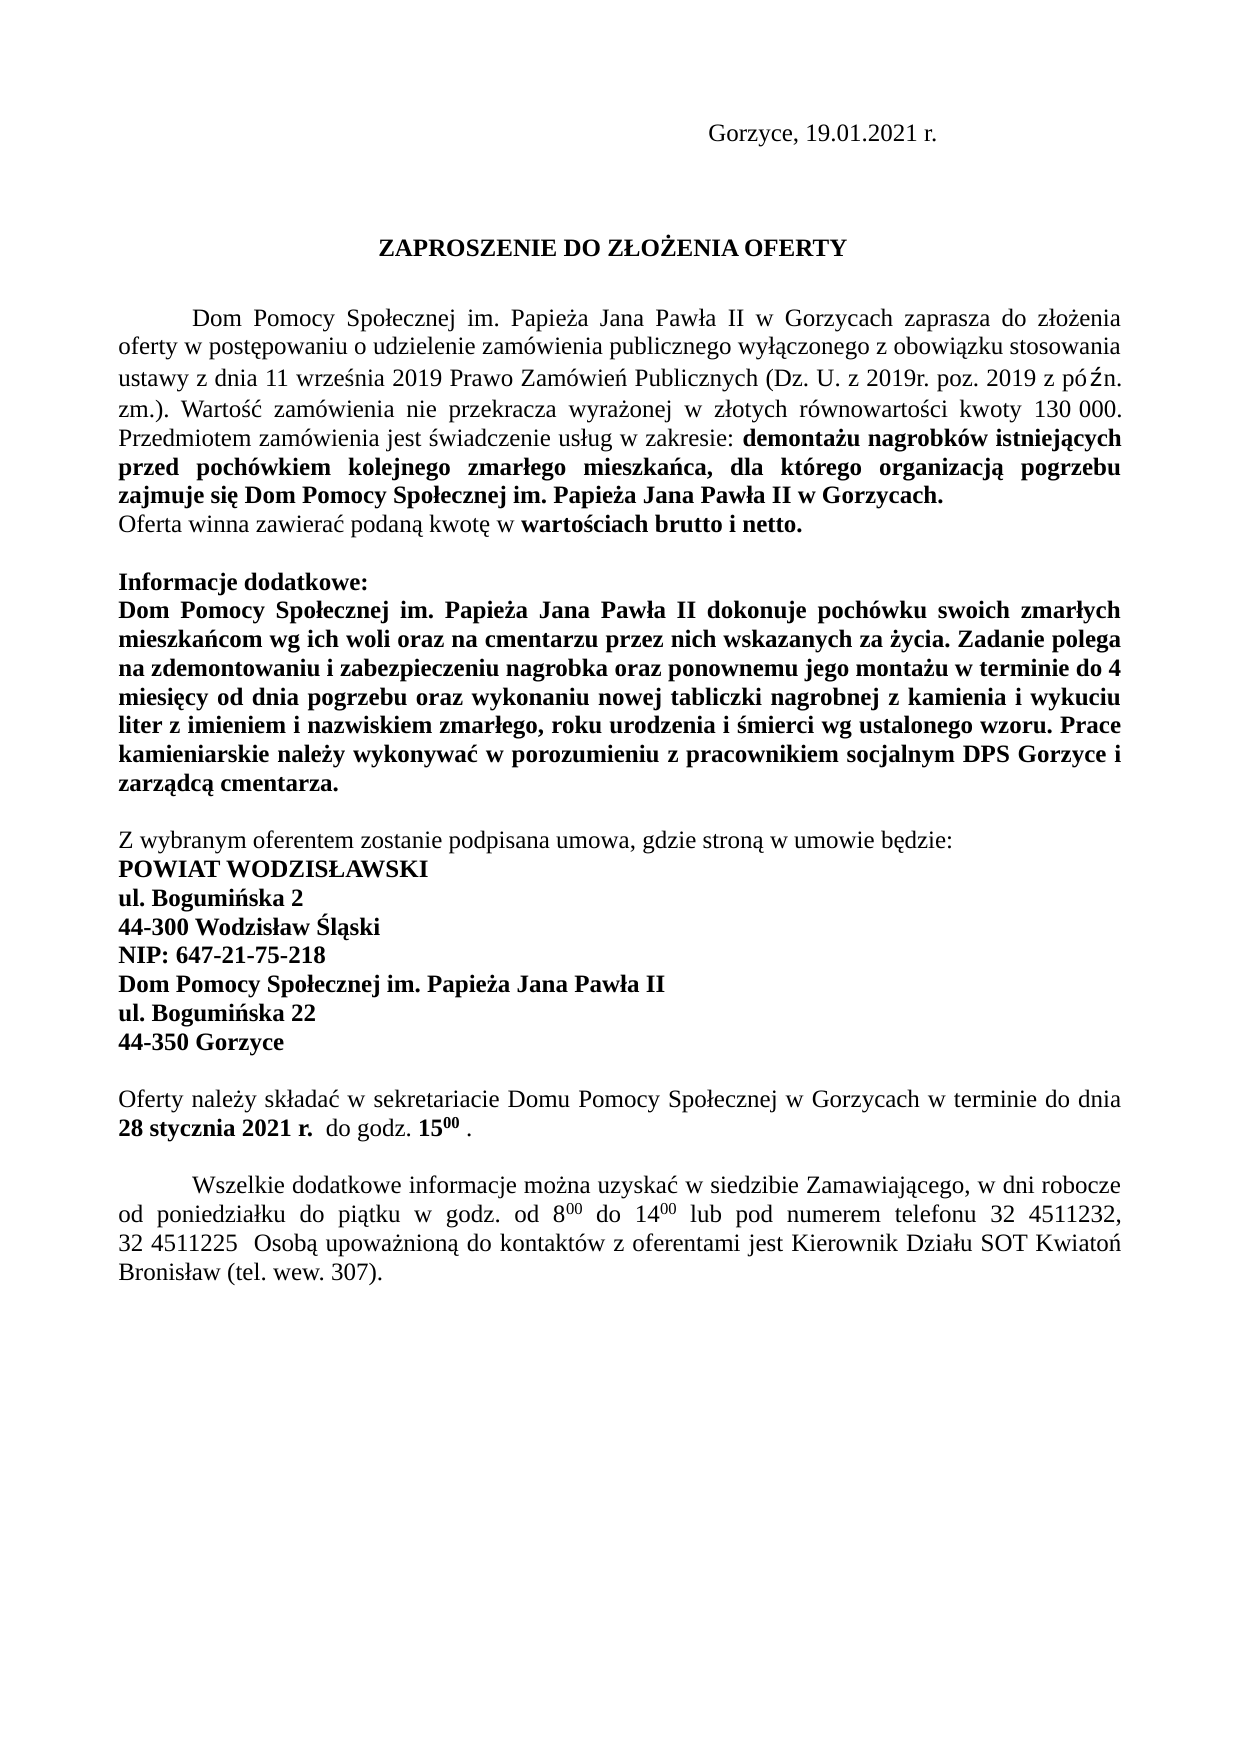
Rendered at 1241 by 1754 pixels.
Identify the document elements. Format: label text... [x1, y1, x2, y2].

text Dom Pomocy Społecznej im. Papieża Jana Pawła II [118, 969, 1122, 998]
text Wszelkie dodatkowe informacje można uzyskać w siedzibie Zamawiającego, w dni robocze od poniedziałku do piątku w godz. od 800 do 1400 lub pod numerem telefonu 32 4511232, 32 4511225 Osobą upoważnioną do kontaktów z oferentami jest Kierownik Działu SOT Kwiatoń Bronisław (tel. wew. 307). [118, 1170, 1122, 1285]
text ul. Bogumińska 22 [118, 998, 1122, 1027]
text NIP: 647-21-75-218 [118, 940, 1122, 969]
text ul. Bogumińska 2 [118, 883, 1122, 912]
text Dom Pomocy Społecznej im. Papieża Jana Pawła II w Gorzycach zaprasza do złożenia oferty w postępowaniu o udzielenie zamówienia publicznego wyłączonego z obowiązku stosowania ustawy z dnia 11 września 2019 Prawo Zamówień Publicznych (Dz. U. z 2019r. poz. 2019 z późn. zm.). Wartość zamówienia nie przekracza wyrażonej w złotych równowartości kwoty 130 000. Przedmiotem zamówienia jest świadczenie usług w zakresie: demontażu nagrobków istniejących przed pochówkiem kolejnego zmarłego mieszkańca, dla którego organizacją pogrzebu zajmuje się Dom Pomocy Społecznej im. Papieża Jana Pawła II w Gorzycach. [118, 303, 1122, 509]
text 44-350 Gorzyce [118, 1027, 1122, 1055]
subtitle ZAPROSZENIE DO ZŁOŻENIA OFERTY [103, 233, 1122, 262]
text Informacje dodatkowe: [118, 567, 1122, 595]
text POWIAT WODZISŁAWSKI [118, 854, 1122, 883]
text Dom Pomocy Społecznej im. Papieża Jana Pawła II dokonuje pochówku swoich zmarłych mieszkańcom wg ich woli oraz na cmentarzu przez nich wskazanych za życia. Zadanie polega na zdemontowaniu i zabezpieczeniu nagrobka oraz ponownemu jego montażu w terminie do 4 miesięcy od dnia pogrzebu oraz wykonaniu nowej tabliczki nagrobnej z kamienia i wykuciu liter z imieniem i nazwiskiem zmarłego, roku urodzenia i śmierci wg ustalonego wzoru. Prace kamieniarskie należy wykonywać w porozumieniu z pracownikiem socjalnym DPS Gorzyce i zarządcą cmentarza. [118, 595, 1122, 797]
text Oferty należy składać w sekretariacie Domu Pomocy Społecznej w Gorzycach w terminie do dnia 28 stycznia 2021 r. do godz. 1500 . [118, 1084, 1122, 1142]
text 44-300 Wodzisław Śląski [118, 912, 1122, 940]
text Gorzyce, 19.01.2021 r. [634, 118, 1122, 147]
text Oferta winna zawierać podaną kwotę w wartościach brutto i netto. [118, 509, 1122, 538]
text Z wybranym oferentem zostanie podpisana umowa, gdzie stroną w umowie będzie: [118, 825, 1122, 854]
